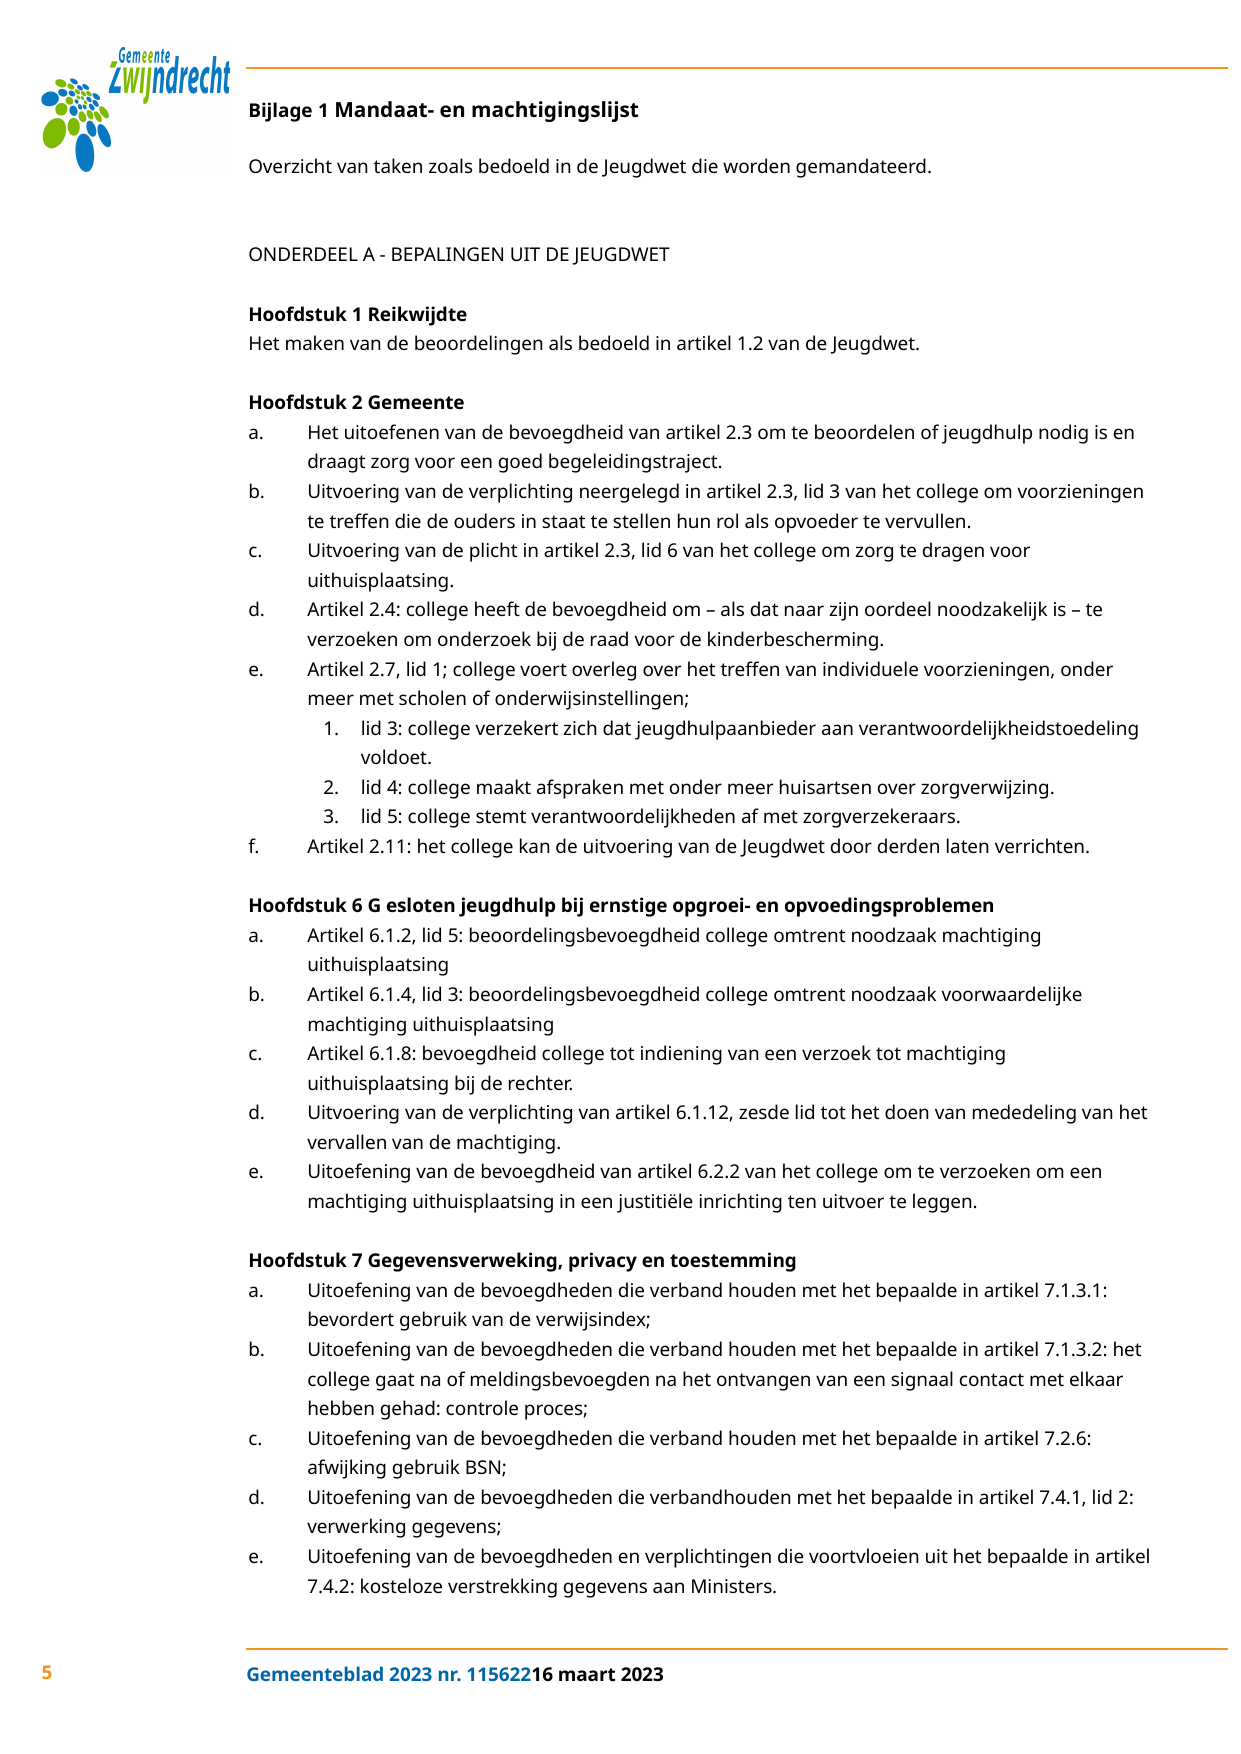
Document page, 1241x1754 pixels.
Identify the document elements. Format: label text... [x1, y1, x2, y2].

picture [41, 47, 231, 172]
list Artikel 2.11: het college kan de uitvoering van de Jeugdwet door derden laten verrichten. [248, 833, 1152, 859]
list Artikel 6.1.8: bevoegdheid college tot indiening van een verzoek tot machtiging uithuisplaatsing bij de rechter. [248, 1040, 1152, 1096]
list Artikel 2.4: college heeft de bevoegdheid om – als dat naar zijn oordeel noodzakelijk is – te verzoeken om onderzoek bij de raad voor de kinderbescherming. [248, 597, 1152, 652]
text Hoofdstuk 1 Reikwijdte [248, 301, 1152, 327]
text Hoofdstuk 6 G esloten jeugdhulp bij ernstige opgroei- en opvoedingsproblemen [248, 892, 1152, 918]
text ONDERDEEL A - BEPALINGEN UIT DE JEUGDWET [248, 242, 1152, 267]
text Hoofdstuk 2 Gemeente [248, 389, 1152, 415]
list lid 3: college verzekert zich dat jeugdhulpaanbieder aan verantwoordelijkheidstoedeling voldoet. [323, 715, 1152, 770]
text Het maken van de beoordelingen als bedoeld in artikel 1.2 van de Jeugdwet. [248, 330, 1152, 356]
text Hoofdstuk 7 Gegevensverweking, privacy en toestemming [248, 1247, 1152, 1273]
list Het uitoefenen van de bevoegdheid van artikel 2.3 om te beoordelen of jeugdhulp nodig is en draagt zorg voor een goed begeleidingstraject. [248, 419, 1152, 474]
list Artikel 6.1.4, lid 3: beoordelingsbevoegdheid college omtrent noodzaak voorwaardelijke machtiging uithuisplaatsing [248, 981, 1152, 1037]
list Uitoefening van de bevoegdheden en verplichtingen die voortvloeien uit het bepaalde in artikel 7.4.2: kosteloze verstrekking gegevens aan Ministers. [248, 1543, 1152, 1599]
text Overzicht van taken zoals bedoeld in de Jeugdwet die worden gemandateerd. [248, 153, 1152, 179]
list Uitvoering van de verplichting van artikel 6.1.12, zesde lid tot het doen van mededeling van het vervallen van de machtiging. [248, 1099, 1152, 1155]
text Bijlage 1 Mandaat- en machtigingslijst [248, 95, 1152, 123]
list Artikel 6.1.2, lid 5: beoordelingsbevoegdheid college omtrent noodzaak machtiging uithuisplaatsing [248, 922, 1152, 977]
list Uitoefening van de bevoegdheden die verband houden met het bepaalde in artikel 7.1.3.1: bevordert gebruik van de verwijsindex; [248, 1277, 1152, 1332]
list Uitoefening van de bevoegdheden die verbandhouden met het bepaalde in artikel 7.4.1, lid 2: verwerking gegevens; [248, 1484, 1152, 1539]
list Uitvoering van de plicht in artikel 2.3, lid 6 van het college om zorg te dragen voor uithuisplaatsing. [248, 537, 1152, 593]
list Artikel 2.7, lid 1; college voert overleg over het treffen van individuele voorzieningen, onder meer met scholen of onderwijsinstellingen; [248, 656, 1152, 711]
list Uitoefening van de bevoegdheden die verband houden met het bepaalde in artikel 7.2.6: afwijking gebruik BSN; [248, 1425, 1152, 1480]
list lid 4: college maakt afspraken met onder meer huisartsen over zorgverwijzing. [323, 774, 1152, 800]
list Uitoefening van de bevoegdheden die verband houden met het bepaalde in artikel 7.1.3.2: het college gaat na of meldingsbevoegden na het ontvangen van een signaal contact met elkaar hebben gehad: controle proces; [248, 1336, 1152, 1421]
list Uitoefening van de bevoegdheid van artikel 6.2.2 van het college om te verzoeken om een machtiging uithuisplaatsing in een justitiële inrichting ten uitvoer te leggen. [248, 1159, 1152, 1214]
list Uitvoering van de verplichting neergelegd in artikel 2.3, lid 3 van het college om voorzieningen te treffen die de ouders in staat te stellen hun rol als opvoeder te vervullen. [248, 478, 1152, 534]
list lid 5: college stemt verantwoordelijkheden af met zorgverzekeraars. [323, 804, 1152, 829]
